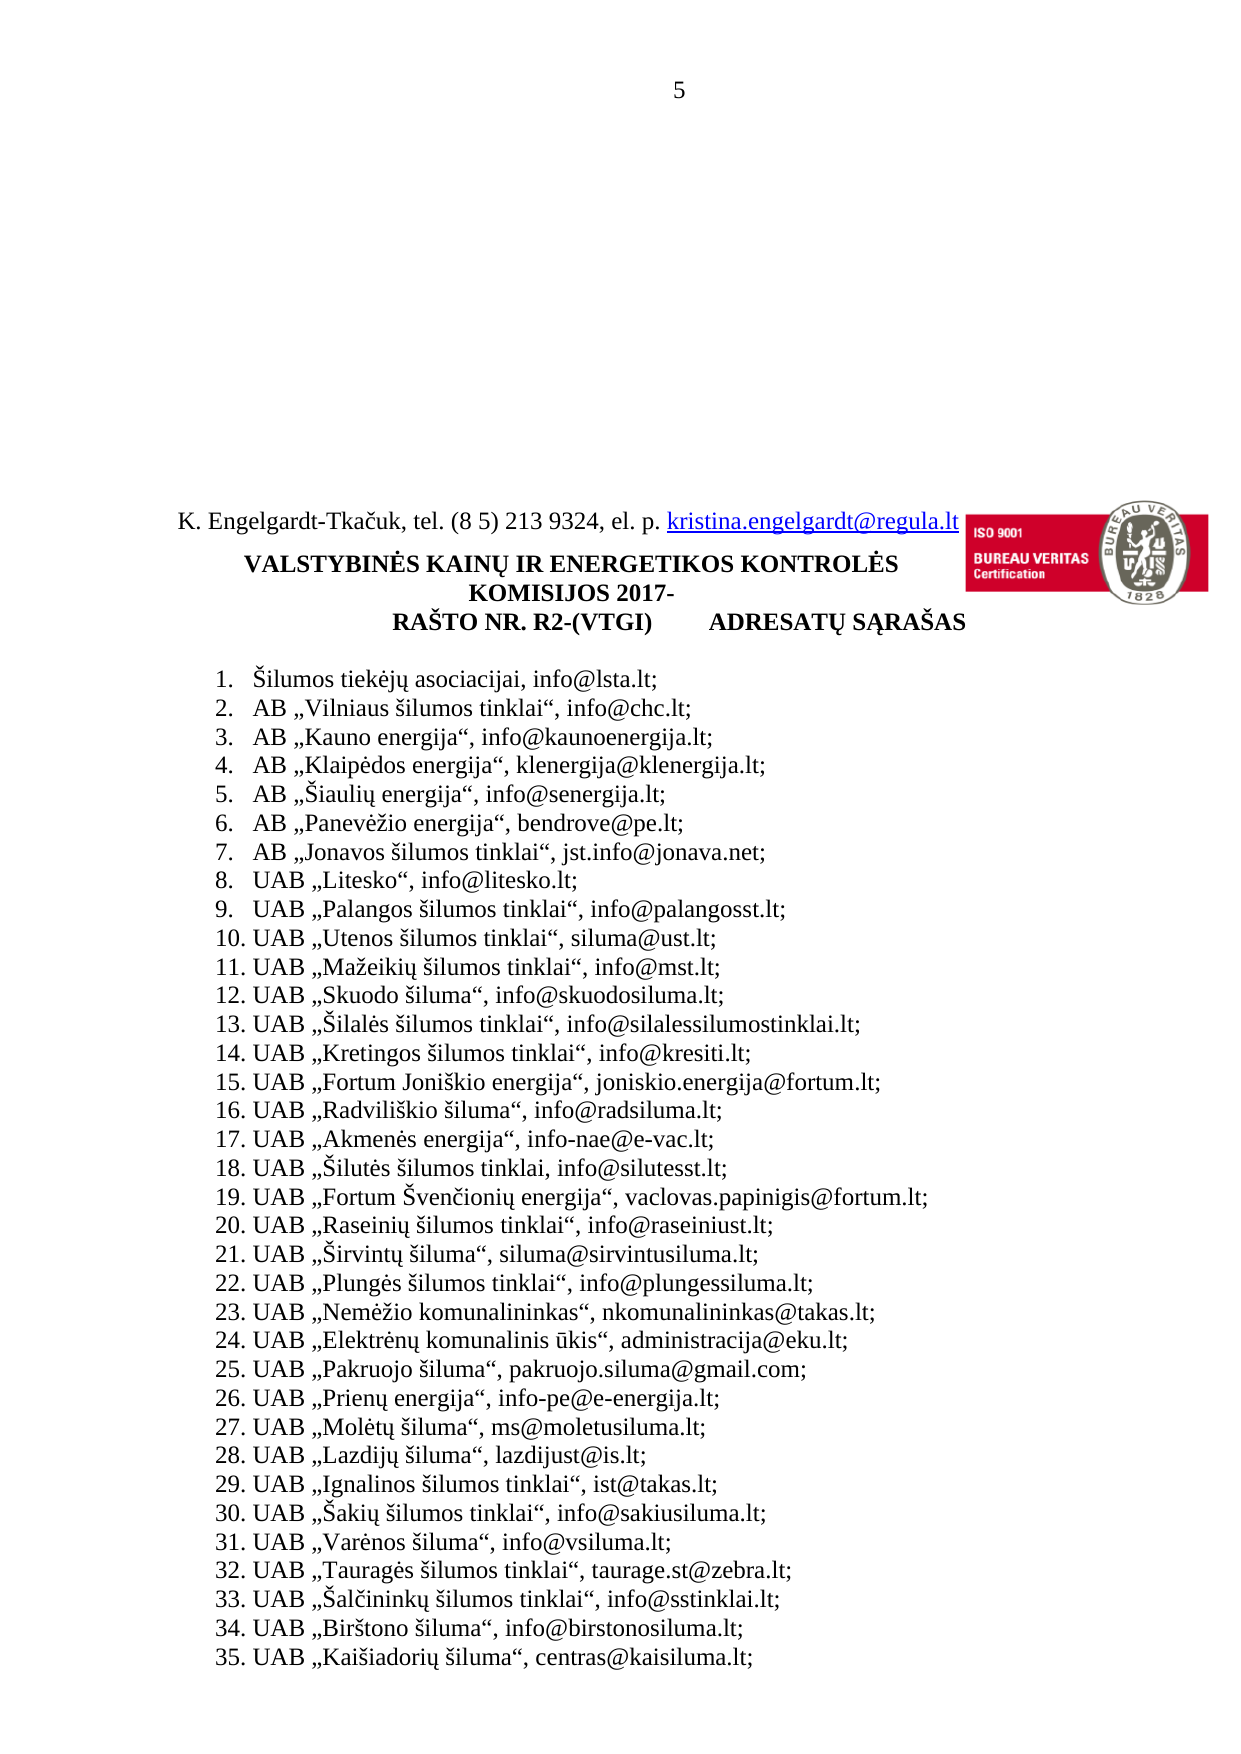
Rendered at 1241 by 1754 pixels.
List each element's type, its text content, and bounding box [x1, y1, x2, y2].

list UAB „Šilutės šilumos tinklai, info@silutesst.lt; [215, 1153, 1181, 1182]
list Šilumos tiekėjų asociacijai, info@lsta.lt; [215, 664, 1181, 693]
list UAB „Mažeikių šilumos tinklai“, info@mst.lt; [215, 952, 1181, 981]
list UAB „Palangos šilumos tinklai“, info@palangosst.lt; [215, 894, 1181, 923]
list UAB „Širvintų šiluma“, siluma@sirvintusiluma.lt; [215, 1239, 1181, 1268]
text VALSTYBINĖS KAINŲ IR ENERGETIKOS KONTROLĖS KOMISIJOS 2017- [177, 549, 1181, 607]
list UAB „Fortum Joniškio energija“, joniskio.energija@fortum.lt; [215, 1067, 1181, 1096]
list UAB „Tauragės šilumos tinklai“, taurage.st@zebra.lt; [215, 1556, 1181, 1584]
list UAB „Šalčininkų šilumos tinklai“, info@sstinklai.lt; [215, 1584, 1181, 1613]
list UAB „Akmenės energija“, info-nae@e-vac.lt; [215, 1124, 1181, 1153]
list UAB „Raseinių šilumos tinklai“, info@raseiniust.lt; [215, 1211, 1181, 1239]
list UAB „Varėnos šiluma“, info@vsiluma.lt; [215, 1527, 1181, 1556]
list AB „Vilniaus šilumos tinklai“, info@chc.lt; [215, 693, 1181, 722]
list UAB „Šakių šilumos tinklai“, info@sakiusiluma.lt; [215, 1498, 1181, 1527]
list AB „Šiaulių energija“, info@senergija.lt; [215, 779, 1181, 808]
list AB „Klaipėdos energija“, klenergija@klenergija.lt; [215, 751, 1181, 779]
list UAB „Skuodo šiluma“, info@skuodosiluma.lt; [215, 981, 1181, 1009]
list UAB „Birštono šiluma“, info@birstonosiluma.lt; [215, 1613, 1181, 1642]
list UAB „Elektrėnų komunalinis ūkis“, administracija@eku.lt; [215, 1326, 1181, 1354]
list AB „Kauno energija“, info@kaunoenergija.lt; [215, 722, 1181, 751]
list AB „Panevėžio energija“, bendrove@pe.lt; [215, 808, 1181, 837]
list AB „Jonavos šilumos tinklai“, jst.info@jonava.net; [215, 837, 1181, 866]
list UAB „Lazdijų šiluma“, lazdijust@is.lt; [215, 1441, 1181, 1469]
list UAB „Fortum Švenčionių energija“, vaclovas.papinigis@fortum.lt; [215, 1182, 1181, 1211]
list UAB „Utenos šilumos tinklai“, siluma@ust.lt; [215, 923, 1181, 952]
list UAB „Litesko“, info@litesko.lt; [215, 866, 1181, 894]
list UAB „Nemėžio komunalininkas“, nkomunalininkas@takas.lt; [215, 1297, 1181, 1326]
text K. Engelgardt-Tkačuk, tel. (8 5) 213 9324, el. p. kristina.engelgardt@regula.lt [177, 506, 965, 535]
list UAB „Kaišiadorių šiluma“, centras@kaisiluma.lt; [215, 1642, 1181, 1671]
list UAB „Prienų energija“, info-pe@e-energija.lt; [215, 1383, 1181, 1412]
list UAB „Ignalinos šilumos tinklai“, ist@takas.lt; [215, 1469, 1181, 1498]
list UAB „Kretingos šilumos tinklai“, info@kresiti.lt; [215, 1038, 1181, 1067]
list UAB „Pakruojo šiluma“, pakruojo.siluma@gmail.com; [215, 1354, 1181, 1383]
text RAŠTO NR. R2-(VTGI) ADRESATŲ SĄRAŠAS [177, 607, 1181, 636]
list UAB „Radviliškio šiluma“, info@radsiluma.lt; [215, 1096, 1181, 1124]
list UAB „Molėtų šiluma“, ms@moletusiluma.lt; [215, 1412, 1181, 1441]
list UAB „Šilalės šilumos tinklai“, info@silalessilumostinklai.lt; [215, 1009, 1181, 1038]
list UAB „Plungės šilumos tinklai“, info@plungessiluma.lt; [215, 1268, 1181, 1297]
